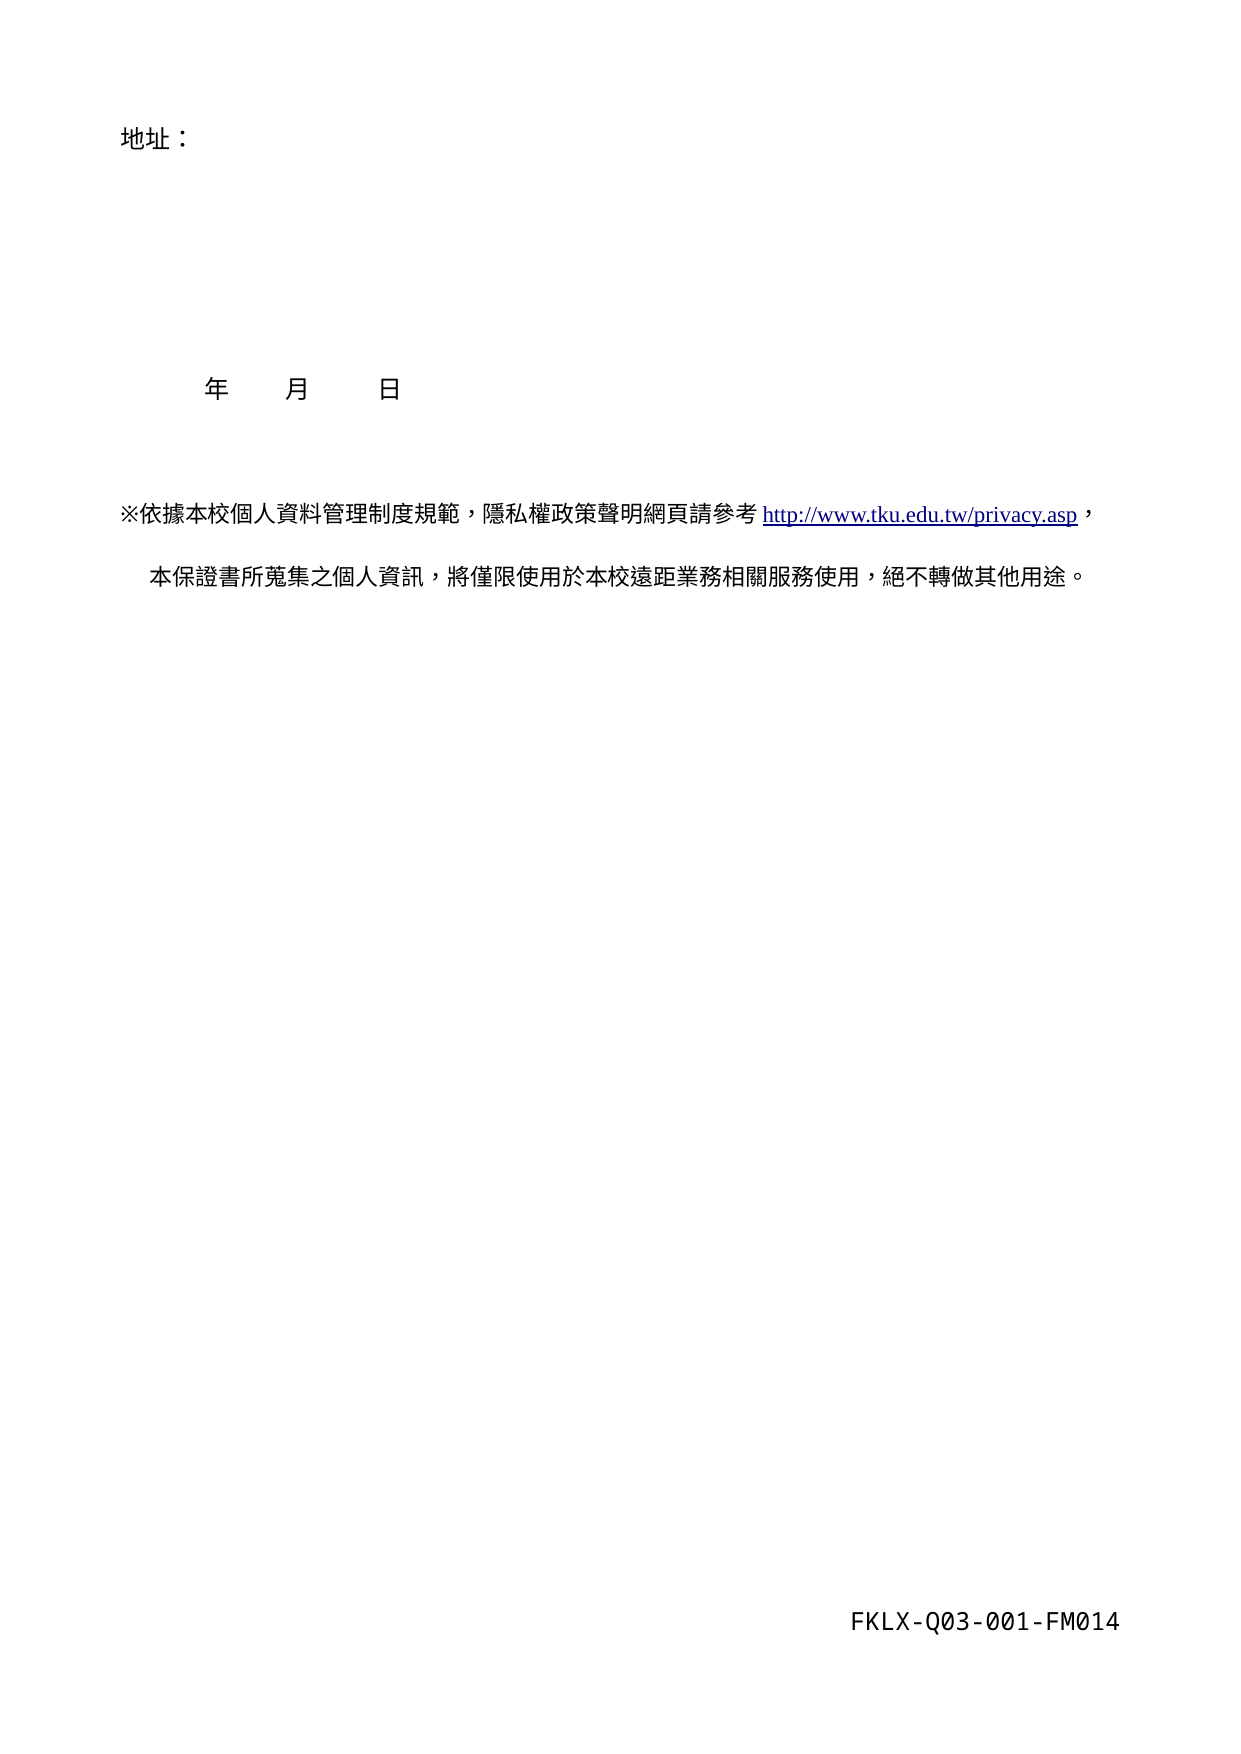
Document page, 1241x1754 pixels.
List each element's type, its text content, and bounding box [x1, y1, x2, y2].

text 地址： [120, 96, 1120, 159]
text 本保證書所蒐集之個人資訊，將僅限使用於本校遠距業務相關服務使用，絕不轉做其他用途。 [149, 534, 1120, 596]
text 年 月 日 [120, 346, 1120, 409]
text ※依據本校個人資料管理制度規範，隱私權政策聲明網頁請參考http://www.tku.edu.tw/privacy.asp， [120, 471, 1121, 534]
